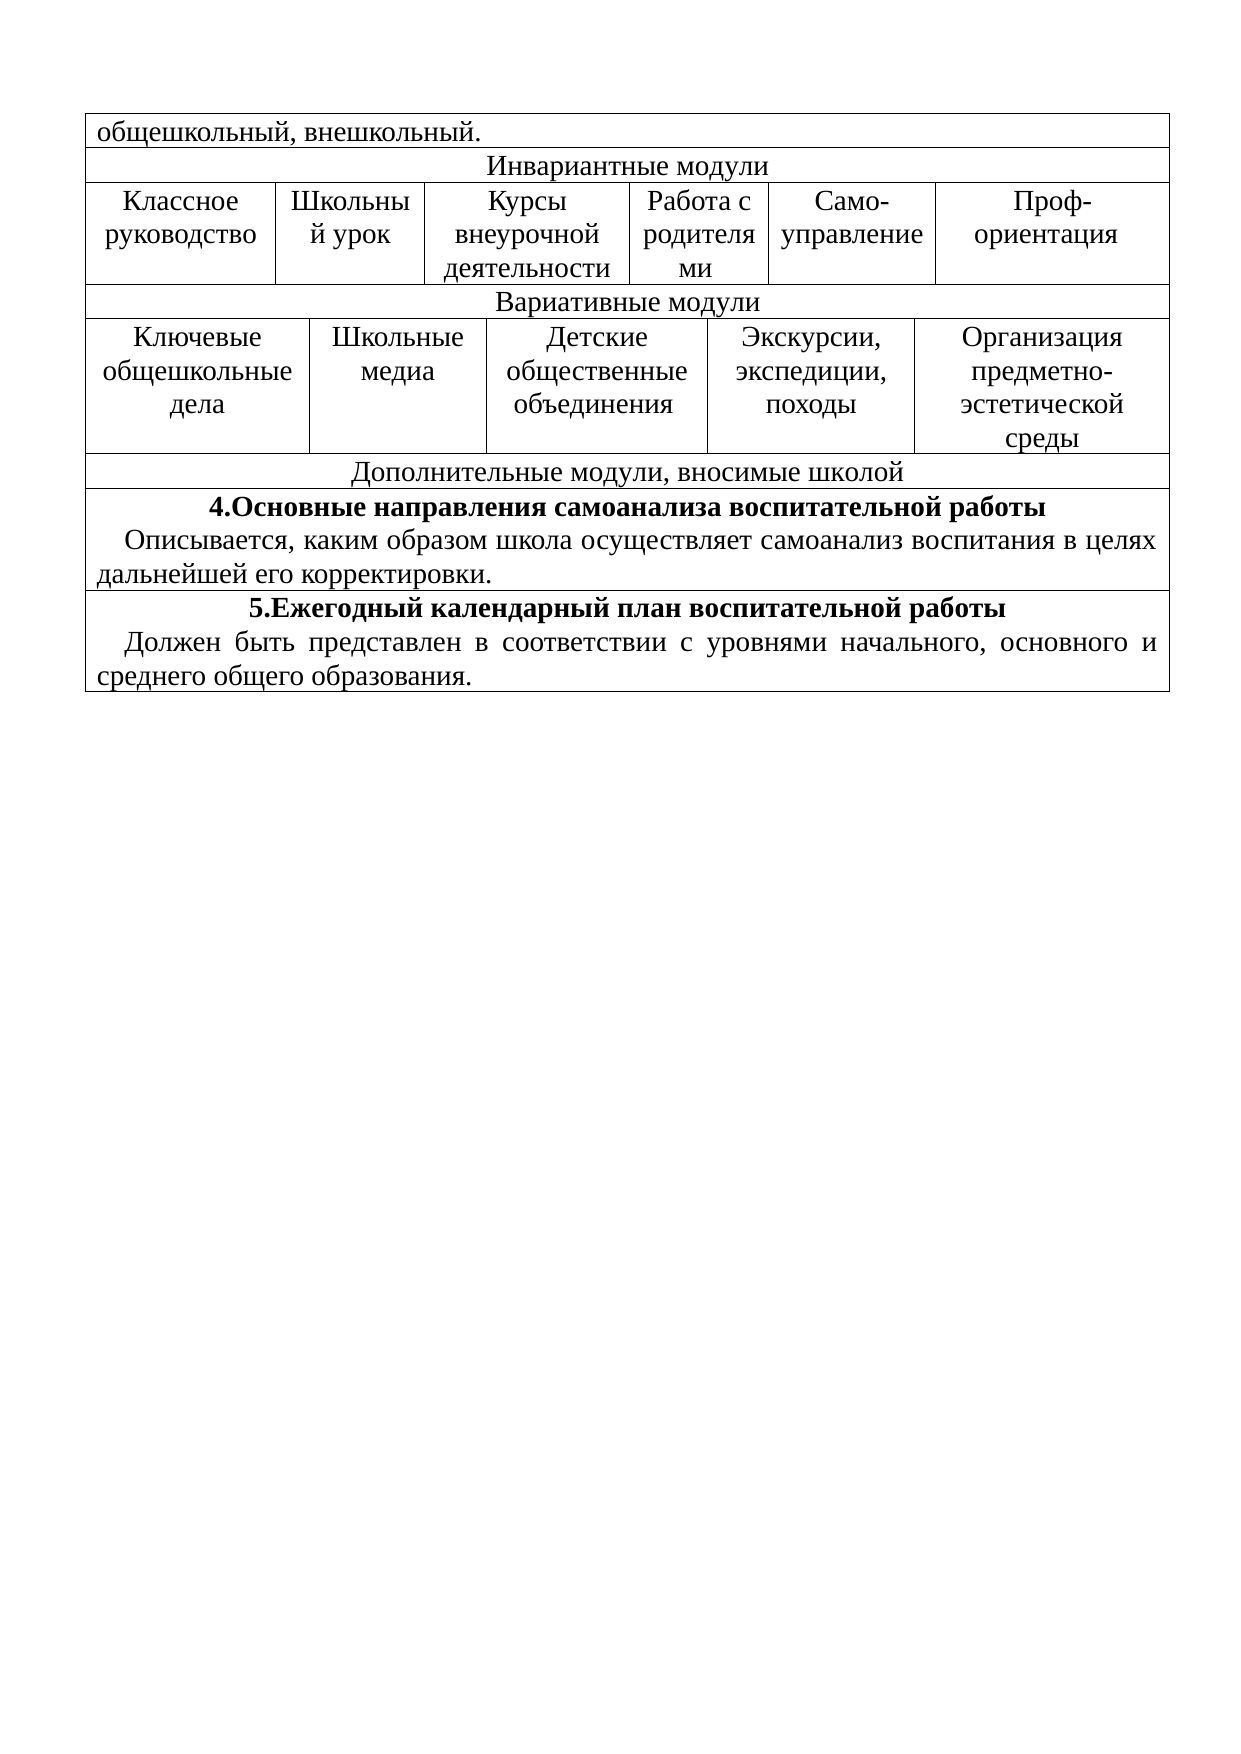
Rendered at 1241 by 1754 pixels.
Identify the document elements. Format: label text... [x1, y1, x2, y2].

table_cell Работа с родителями [630, 183, 768, 283]
table_cell 5.Ежегодный календарный план воспитательной работы Должен быть представлен в соответствии с уровнями начального, основного и среднего общего образования. [86, 591, 1169, 691]
table_cell Классное руководство [86, 183, 275, 283]
table_cell 4.Основные направления самоанализа воспитательной работы Описывается, каким образом школа осуществляет самоанализ воспитания в целях дальнейшей его корректировки. [86, 489, 1169, 589]
table_cell Экскурсии, экспедиции, походы [708, 319, 914, 453]
table_cell Курсы внеурочной деятельности [425, 183, 629, 283]
table_cell Инвариантные модули [86, 148, 1169, 182]
table_cell Организация предметно-эстетической среды [915, 319, 1169, 453]
table_cell Школьные медиа [310, 319, 486, 453]
table_cell Детские общественные объединения [487, 319, 707, 453]
table_cell Ключевые общешкольные дела [86, 319, 309, 453]
table_cell Вариативные модули [86, 285, 1169, 318]
table_cell Дополнительные модули, вносимые школой [86, 454, 1169, 488]
table_cell Школьный урок [276, 183, 424, 283]
table_cell общешкольный, внешкольный. [86, 114, 1169, 147]
table_cell Проф- ориентация [936, 183, 1169, 283]
table_cell Само- управление [769, 183, 935, 283]
